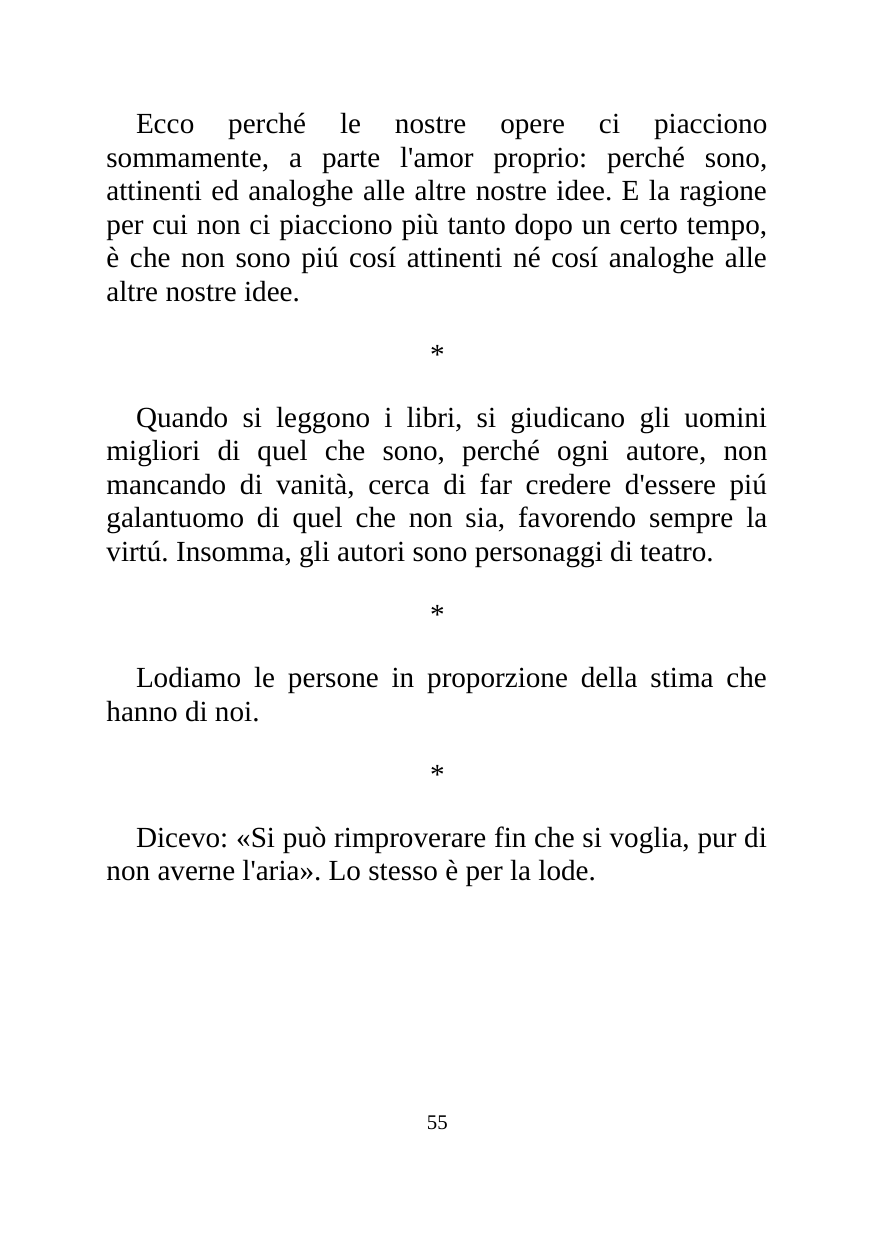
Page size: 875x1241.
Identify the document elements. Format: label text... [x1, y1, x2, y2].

text * [106, 337, 768, 371]
text Quando si leggono i libri, si giudicano gli uomini migliori di quel che sono, perché ogni autore, non mancando di vanità, cerca di far credere d'essere piú galantuomo di quel che non sia, favorendo sempre la virtú. Insomma, gli autori sono personaggi di teatro. [106, 400, 768, 568]
text Dicevo: «Si può rimproverare fin che si voglia, pur di non averne l'aria». Lo stesso è per la lode. [106, 820, 768, 887]
text * [106, 757, 768, 790]
text Ecco perché le nostre opere ci piacciono sommamente, a parte l'amor proprio: perché sono, attinenti ed analoghe alle altre nostre idee. E la ragione per cui non ci piacciono più tanto dopo un certo tempo, è che non sono piú cosí attinenti né cosí analoghe alle altre nostre idee. [106, 106, 768, 307]
text * [106, 597, 768, 631]
text Lodiamo le persone in proporzione della stima che hanno di noi. [106, 660, 768, 727]
